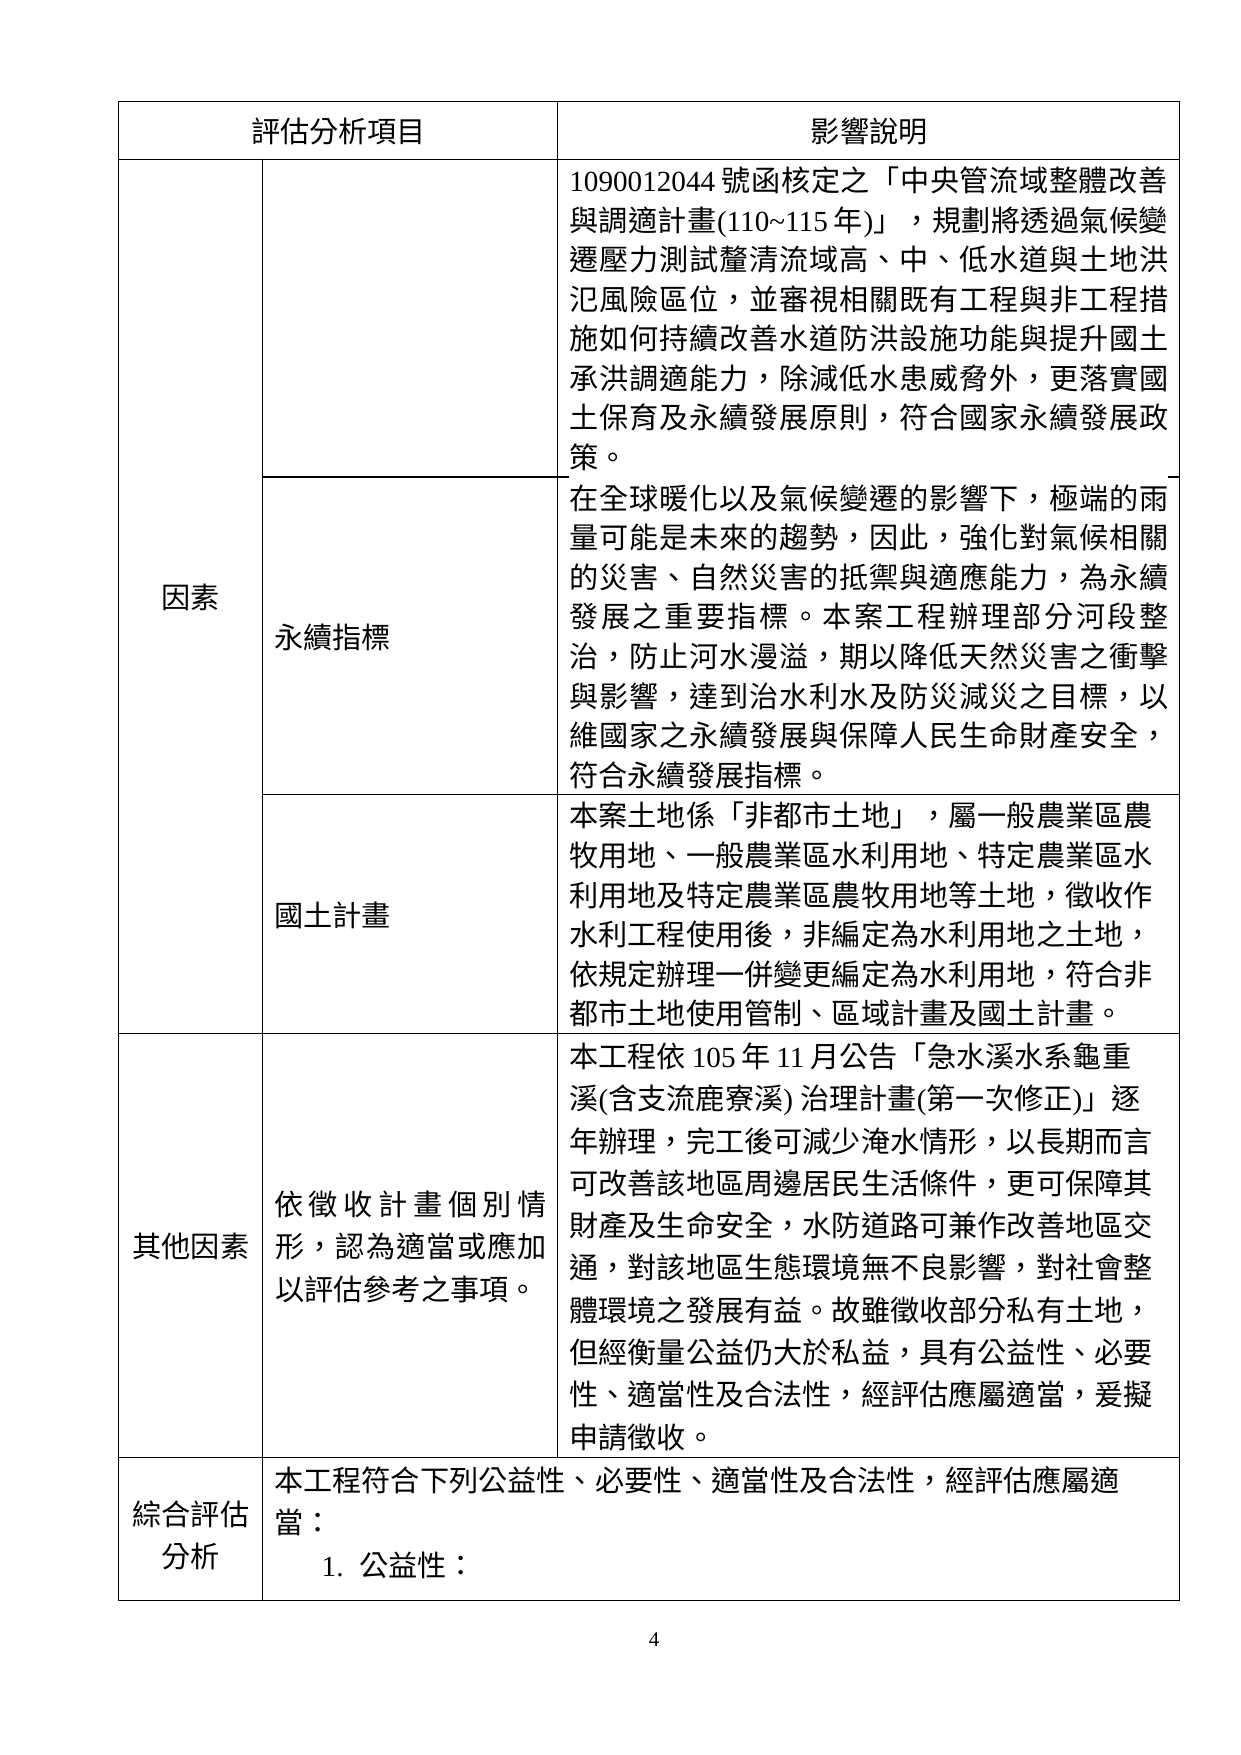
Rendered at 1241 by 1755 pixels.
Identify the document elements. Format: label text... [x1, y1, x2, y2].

table_cell 在全球暖化以及氣候變遷的影響下，極端的雨量可能是未來的趨勢，因此，強化對氣候相關的災害、自然災害的抵禦與適應能力，為永續發展之重要指標。本案工程辦理部分河段整治，防止河水漫溢，期以降低天然災害之衝擊與影響，達到治水利水及防災減災之目標，以維國家之永續發展與保障人民生命財產安全，符合永續發展指標。 [558, 478, 1179, 794]
table_cell 國土計畫 [263, 795, 557, 1033]
table_cell 綜合評估分析 [119, 1458, 262, 1600]
table_cell 本工程依105年11月公告「急水溪水系龜重溪(含支流鹿寮溪) 治理計畫(第一次修正)」逐年辦理，完工後可減少淹水情形，以長期而言可改善該地區周邊居民生活條件，更可保障其財產及生命安全，水防道路可兼作改善地區交通，對該地區生態環境無不良影響，對社會整體環境之發展有益。故雖徵收部分私有土地，但經衡量公益仍大於私益，具有公益性、必要性、適當性及合法性，經評估應屬適當，爰擬申請徵收。 [558, 1034, 1179, 1457]
table_cell 永續指標 [263, 478, 557, 794]
table_cell [263, 160, 557, 476]
table_cell 因素 [119, 160, 262, 1033]
table_header 評估分析項目 [119, 102, 557, 159]
table_cell 1090012044號函核定之「中央管流域整體改善與調適計畫(110~115年)」，規劃將透過氣候變遷壓力測試釐清流域高、中、低水道與土地洪氾風險區位，並審視相關既有工程與非工程措施如何持續改善水道防洪設施功能與提升國土承洪調適能力，除減低水患威脅外，更落實國土保育及永續發展原則，符合國家永續發展政策。 [558, 160, 1179, 476]
table_cell 其他因素 [119, 1034, 262, 1457]
table_header 影響說明 [558, 102, 1179, 159]
table_cell 本案土地係「非都市土地」，屬一般農業區農牧用地、一般農業區水利用地、特定農業區水利用地及特定農業區農牧用地等土地，徵收作水利工程使用後，非編定為水利用地之土地，依規定辦理一併變更編定為水利用地，符合非都市土地使用管制、區域計畫及國土計畫。 [558, 795, 1179, 1033]
table_cell 本工程符合下列公益性、必要性、適當性及合法性，經評估應屬適當： 公益性： 本工程為水利防洪工程，其公益性目的為保障人民生命財產、減少災害損失，並滿足當地居民對生活環境及安全之需求；本案徵收私有土地興建堤防工程後，除有效整治急水溪水患，減少洪氾損失外，並可增加當地居民親水環境，改善環境景觀，提供居民活動休憩空間，間接提升人民生活品質及提升土地利用價值，促進水岸土地合理利用，當有助於本事業公益性目的之達成。 必要性： 為減輕豪雨帶來之短延時強降雨造成之洪災風險，需施設堤防以束範洪流及辦理河道整理作業以增加通洪斷面及疏導水流，故有其必要性，倘不執行本工程，將會影響本河段地區安全，經評估當地居民之經濟上利益損失及防汛安全兩相權衡後，仍以居民之生命財產安全需求為重，須執行本工程；本工程係屬永久性建設，評估應以取得土地所有權較符合民眾期望，故以下列方式，經研判為不可行，分述如下: (1)信託、委託經營、聯合開發、委託開發、合作經營等方式：上開方式雖係公私合作共同進行開發建設方式之一，惟本工程具有公益性質，不適用以報酬及收入評估。(2)設定地上權、租用等方式：本案工程係屬永久性建設，以利河川長期防洪治理計畫之遂行，應以取得土地所有權兼顧公益及私權維護，無法考慮以設定地上權、租用等方式取得土地。(3)捐贈：私人捐贈雖係公有土地來源之一，但仍須視土地所有權人意願主動提出，本局樂觀其成，並願意配合完成相關手續。(4)公私有土地交換（以地易地）：本局所承辦業務為水利防洪工程，所取得之土地均須作為水利防洪工程所需使用，係為水利用地，並無多餘之土地可供交換，因此以地易地事宜，尚無從辦理。(5)容積移轉：水利法第82條規定河川區域內符合規定之私有土地得辦理容積移轉部分，因本案土地非位於都市計畫範圍內，無從適用。本工程所須土地已考量通洪需求及工程設計所需範圍，已無法再縮小寬度，又地方期盼興建本案工程以整治當地水患已久，故本案土地之徵收有其必要性。 3.適當性： 本案工程保護標準係依105年11月公告「急水溪水系龜重溪(含支流鹿寮溪) 治理計畫(第一次修正)」之50年重現期距洪水保護標準設計，其設計係為達到龜重溪整體治理保護標準之最小寬度，已是對人民損害最少方案，案內所使用土地均為治理本段河道之工程所必需，經評估無法以價購或徵收以外之方式取得用地以達成治理目的。工程施工完成後可減少淹水情形，保障周邊人民生命安全及財產權，減少每年洪水氾濫造成農作損失之程度，又可提供防汛道路供農產品運輸使用，長期而言可改善該地區周邊居民生活條件，對社會整體環境之發展有益，故顯無損害與利益失衡之情況，本案應具有適當性。 4.合法性： 本工程依據土地徵收條例第3條第4款及水利法第82條之規定辦理用地取得，用地徵收範圍係依據已公告之用地範圍線辦理。 [263, 1458, 1179, 1600]
table_cell 依徵收計畫個別情形，認為適當或應加以評估參考之事項。 [263, 1034, 557, 1457]
